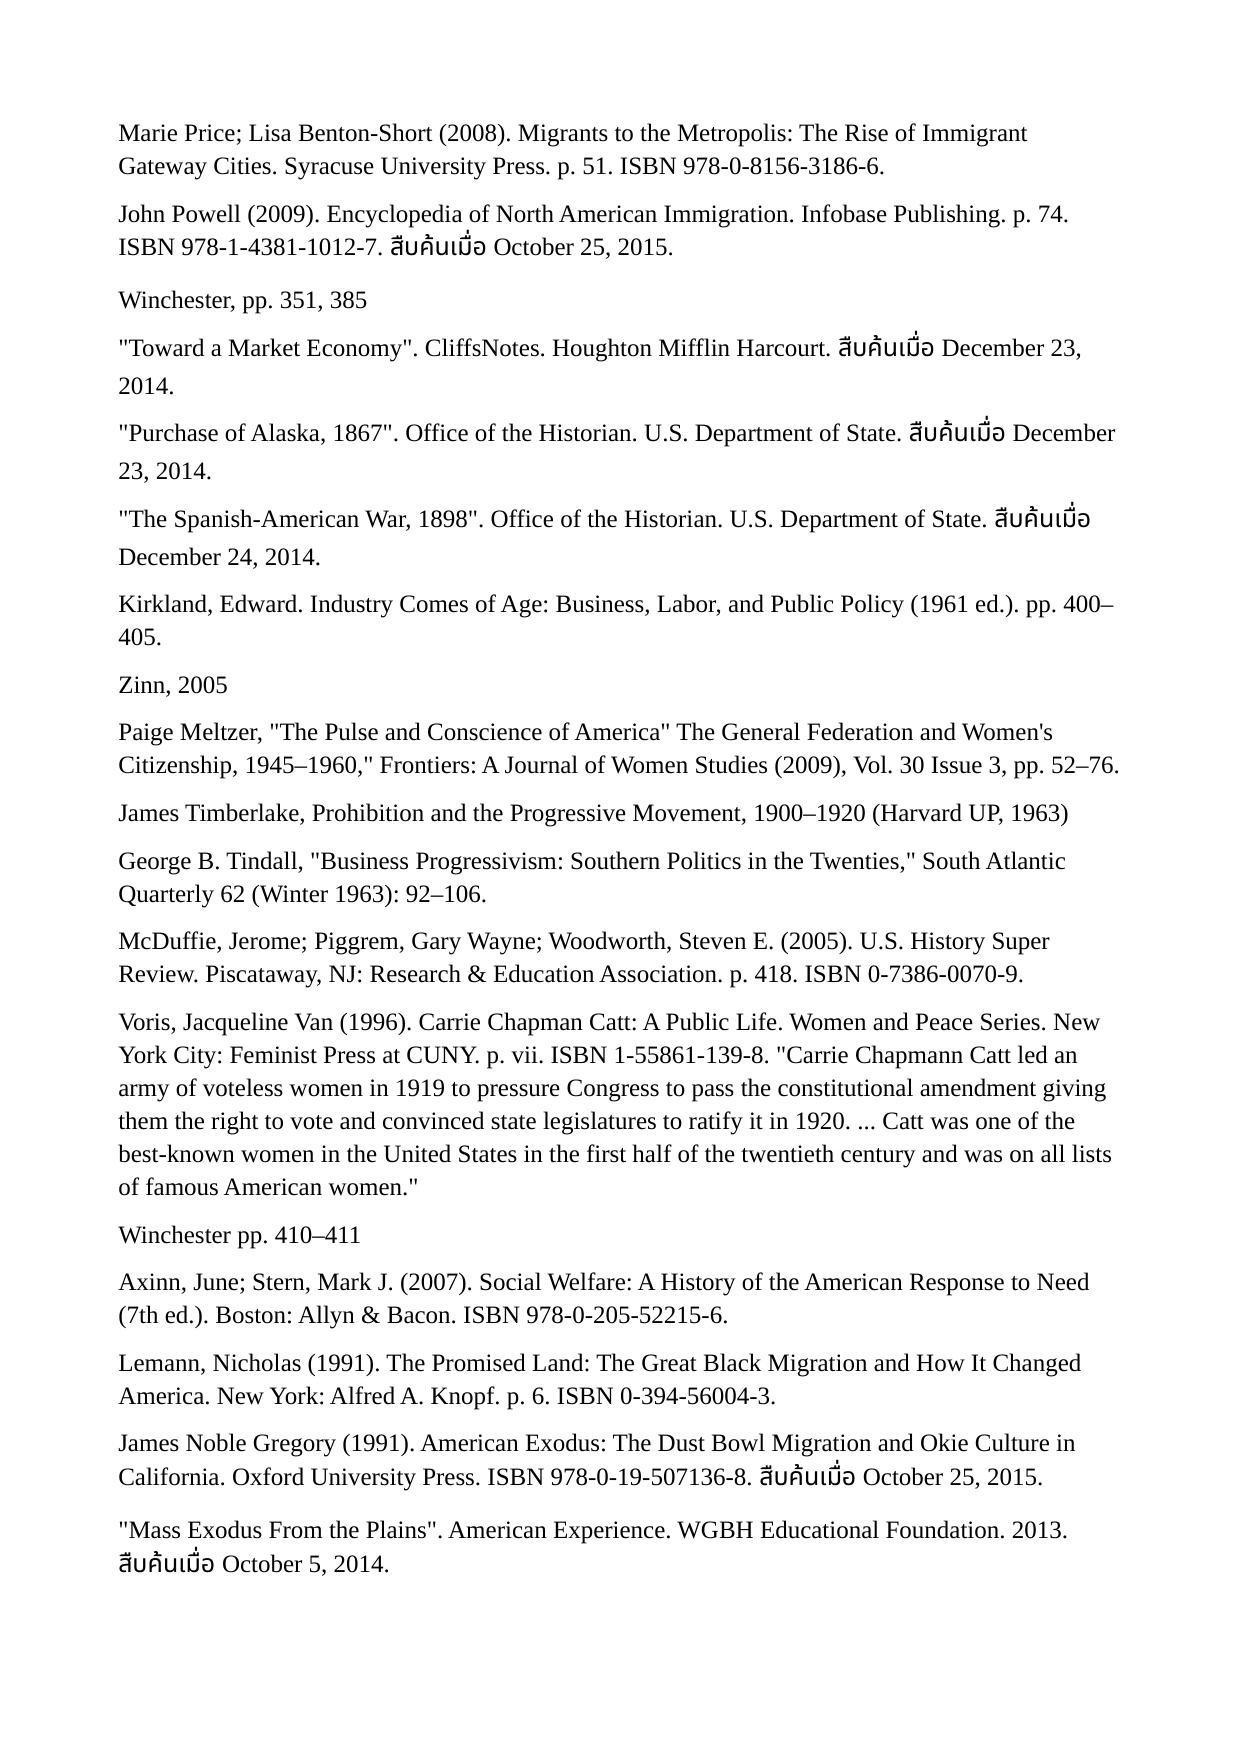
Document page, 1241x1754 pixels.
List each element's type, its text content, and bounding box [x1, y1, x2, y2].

text Winchester pp. 410–411 [118, 1220, 1122, 1248]
text James Timberlake, Prohibition and the Progressive Movement, 1900–1920 (Harvard UP, 1963) [118, 798, 1122, 827]
text McDuffie, Jerome; Piggrem, Gary Wayne; Woodworth, Steven E. (2005). U.S. History Super Review. Piscataway, NJ: Research & Education Association. p. 418. ISBN 0-7386-0070-9. [118, 926, 1122, 988]
text Voris, Jacqueline Van (1996). Carrie Chapman Catt: A Public Life. Women and Peace Series. New York City: Feminist Press at CUNY. p. vii. ISBN 1-55861-139-8. "Carrie Chapmann Catt led an army of voteless women in 1919 to pressure Congress to pass the constitutional amendment giving them the right to vote and convinced state legislatures to ratify it in 1920. ... Catt was one of the best-known women in the United States in the first half of the twentieth century and was on all lists of famous American women." [118, 1007, 1122, 1201]
text Marie Price; Lisa Benton-Short (2008). Migrants to the Metropolis: The Rise of Immigrant Gateway Cities. Syracuse University Press. p. 51. ISBN 978-0-8156-3186-6. [118, 118, 1122, 180]
text James Noble Gregory (1991). American Exodus: The Dust Bowl Migration and Okie Culture in California. Oxford University Press. ISBN 978-0-19-507136-8. สืบค้นเมื่อ October 25, 2015. [118, 1428, 1122, 1496]
text Lemann, Nicholas (1991). The Promised Land: The Great Black Migration and How It Changed America. New York: Alfred A. Knopf. p. 6. ISBN 0-394-56004-3. [118, 1348, 1122, 1410]
text Paige Meltzer, "The Pulse and Conscience of America" The General Federation and Women's Citizenship, 1945–1960," Frontiers: A Journal of Women Studies (2009), Vol. 30 Issue 3, pp. 52–76. [118, 717, 1122, 779]
text Zinn, 2005 [118, 670, 1122, 699]
text "The Spanish-American War, 1898". Office of the Historian. U.S. Department of State. สืบค้นเมื่อ December 24, 2014. [118, 504, 1122, 570]
text Winchester, pp. 351, 385 [118, 285, 1122, 314]
text "Mass Exodus From the Plains". American Experience. WGBH Educational Foundation. 2013. สืบค้นเมื่อ October 5, 2014. [118, 1515, 1122, 1582]
text George B. Tindall, "Business Progressivism: Southern Politics in the Twenties," South Atlantic Quarterly 62 (Winter 1963): 92–106. [118, 846, 1122, 907]
text "Toward a Market Economy". CliffsNotes. Houghton Mifflin Harcourt. สืบค้นเมื่อ December 23, 2014. [118, 333, 1122, 399]
text "Purchase of Alaska, 1867". Office of the Historian. U.S. Department of State. สืบค้นเมื่อ December 23, 2014. [118, 418, 1122, 485]
text John Powell (2009). Encyclopedia of North American Immigration. Infobase Publishing. p. 74. ISBN 978-1-4381-1012-7. สืบค้นเมื่อ October 25, 2015. [118, 199, 1122, 266]
text Axinn, June; Stern, Mark J. (2007). Social Welfare: A History of the American Response to Need (7th ed.). Boston: Allyn & Bacon. ISBN 978-0-205-52215-6. [118, 1267, 1122, 1329]
text Kirkland, Edward. Industry Comes of Age: Business, Labor, and Public Policy (1961 ed.). pp. 400–405. [118, 589, 1122, 651]
